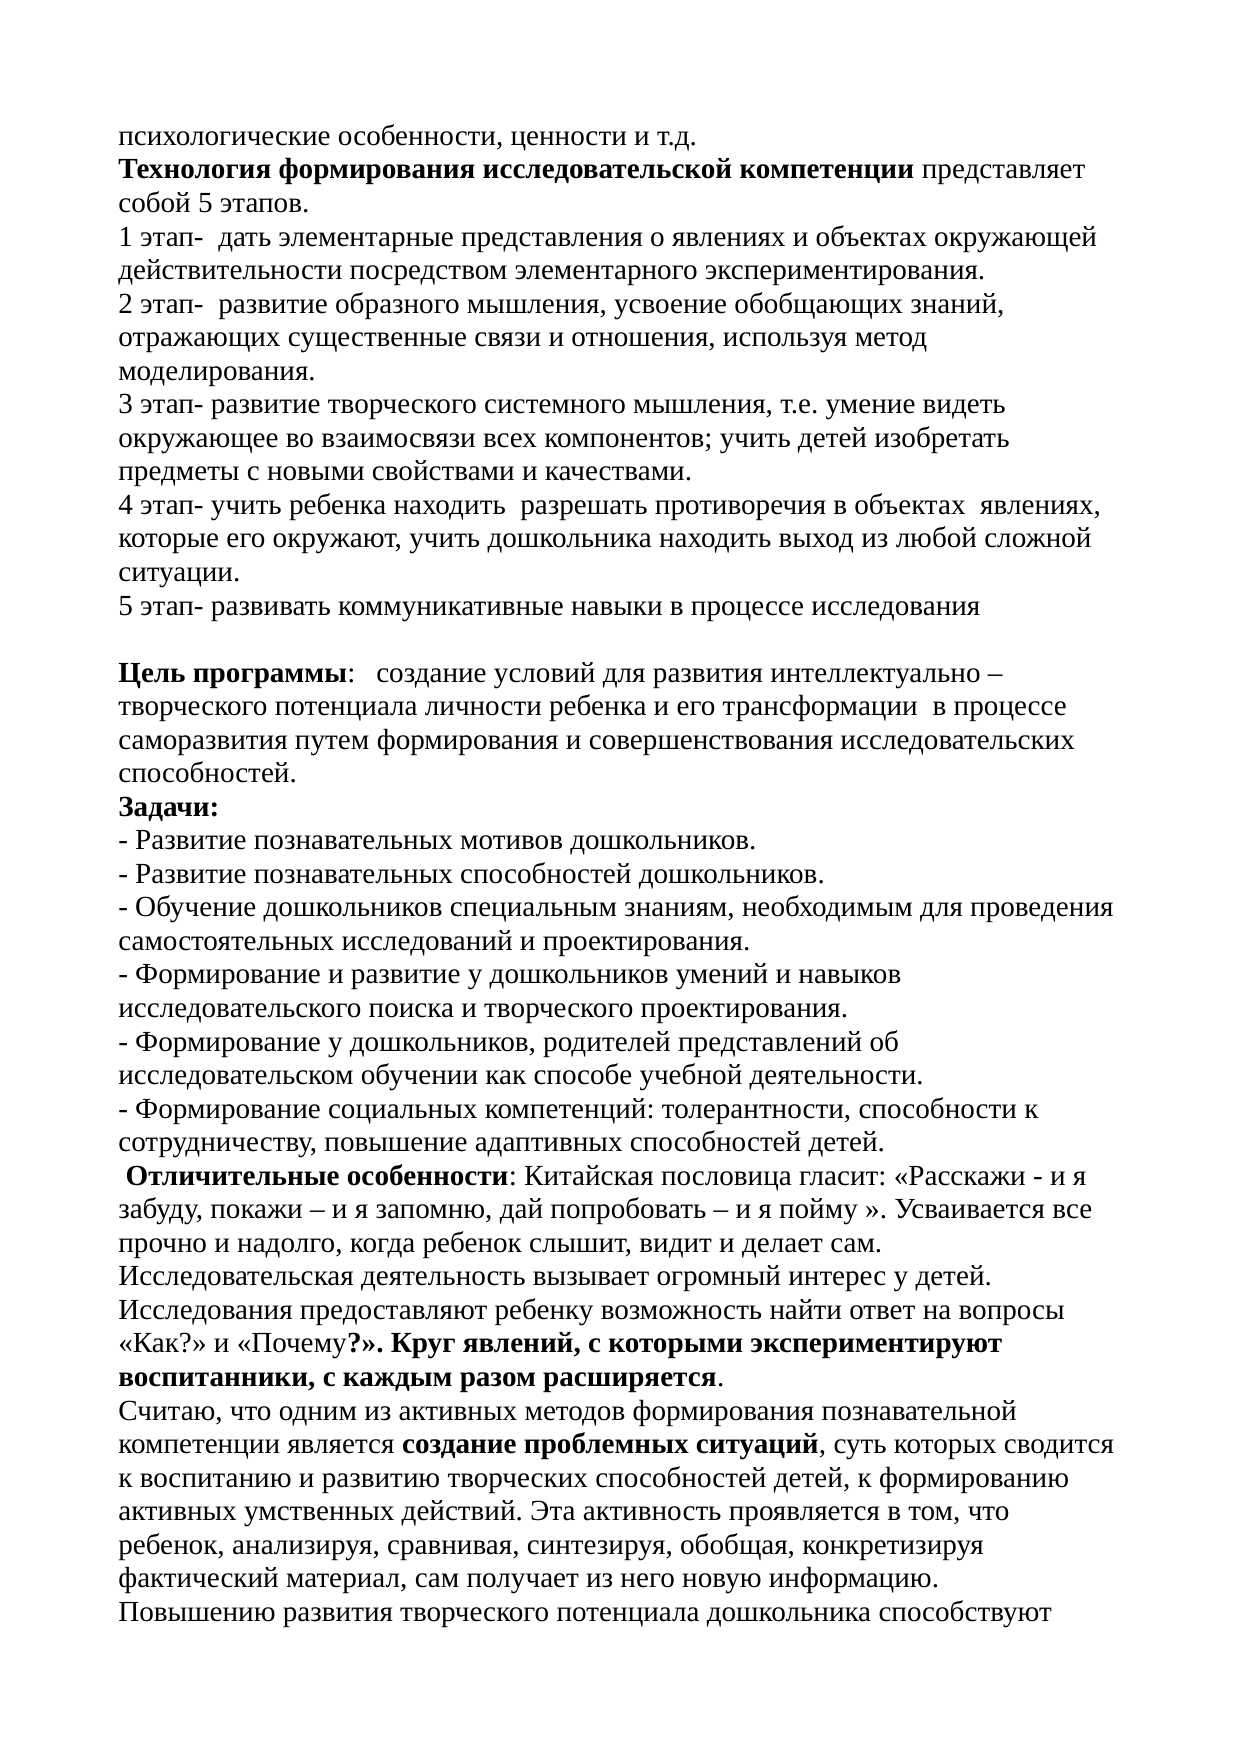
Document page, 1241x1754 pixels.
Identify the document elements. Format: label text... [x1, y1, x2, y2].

text - Формирование у дошкольников, родителей представлений об исследовательском обучении как способе учебной деятельности. [118, 1024, 1122, 1091]
text - Обучение дошкольников специальным знаниям, необходимым для проведения самостоятельных исследований и проектирования. [118, 889, 1122, 957]
text Считаю, что одним из активных методов формирования познавательной компетенции является создание проблемных ситуаций, суть которых сводится к воспитанию и развитию творческих способностей детей, к формированию активных умственных действий. Эта активность проявляется в том, что ребенок, анализируя, сравнивая, синтезируя, обобщая, конкретизируя фактический материал, сам получает из него новую информацию. [118, 1393, 1122, 1594]
text Цель программы: создание условий для развития интеллектуально – творческого потенциала личности ребенка и его трансформации в процессе саморазвития путем формирования и совершенствования исследовательских способностей. [118, 655, 1122, 789]
text Отличительные особенности: Китайская пословица гласит: «Расскажи - и я забуду, покажи – и я запомню, дай попробовать – и я пойму ». Усваивается все прочно и надолго, когда ребенок слышит, видит и делает сам. Исследовательская деятельность вызывает огромный интерес у детей. Исследования предоставляют ребенку возможность найти ответ на вопросы «Как?» и «Почему?». Круг явлений, с которыми экспериментируют воспитанники, с каждым разом расширяется. [118, 1158, 1122, 1393]
text Повышению развития творческого потенциала дошкольника способствуют [118, 1594, 1122, 1627]
text 3 этап- развитие творческого системного мышления, т.е. умение видеть окружающее во взаимосвязи всех компонентов; учить детей изобретать предметы с новыми свойствами и качествами. [118, 386, 1122, 487]
text психологические особенности, ценности и т.д. [118, 118, 1122, 152]
text - Формирование и развитие у дошкольников умений и навыков исследовательского поиска и творческого проектирования. [118, 957, 1122, 1024]
text 4 этап- учить ребенка находить разрешать противоречия в объектах явлениях, которые его окружают, учить дошкольника находить выход из любой сложной ситуации. [118, 487, 1122, 588]
text 1 этап- дать элементарные представления о явлениях и объектах окружающей действительности посредством элементарного экспериментирования. [118, 219, 1122, 286]
text Технология формирования исследовательской компетенции представляет собой 5 этапов. [118, 152, 1122, 219]
text Задачи: [118, 789, 1122, 822]
text - Развитие познавательных мотивов дошкольников. [118, 822, 1122, 856]
text 5 этап- развивать коммуникативные навыки в процессе исследования [118, 588, 1122, 621]
text - Формирование социальных компетенций: толерантности, способности к сотрудничеству, повышение адаптивных способностей детей. [118, 1091, 1122, 1158]
text - Развитие познавательных способностей дошкольников. [118, 856, 1122, 889]
text 2 этап- развитие образного мышления, усвоение обобщающих знаний, отражающих существенные связи и отношения, используя метод моделирования. [118, 286, 1122, 386]
